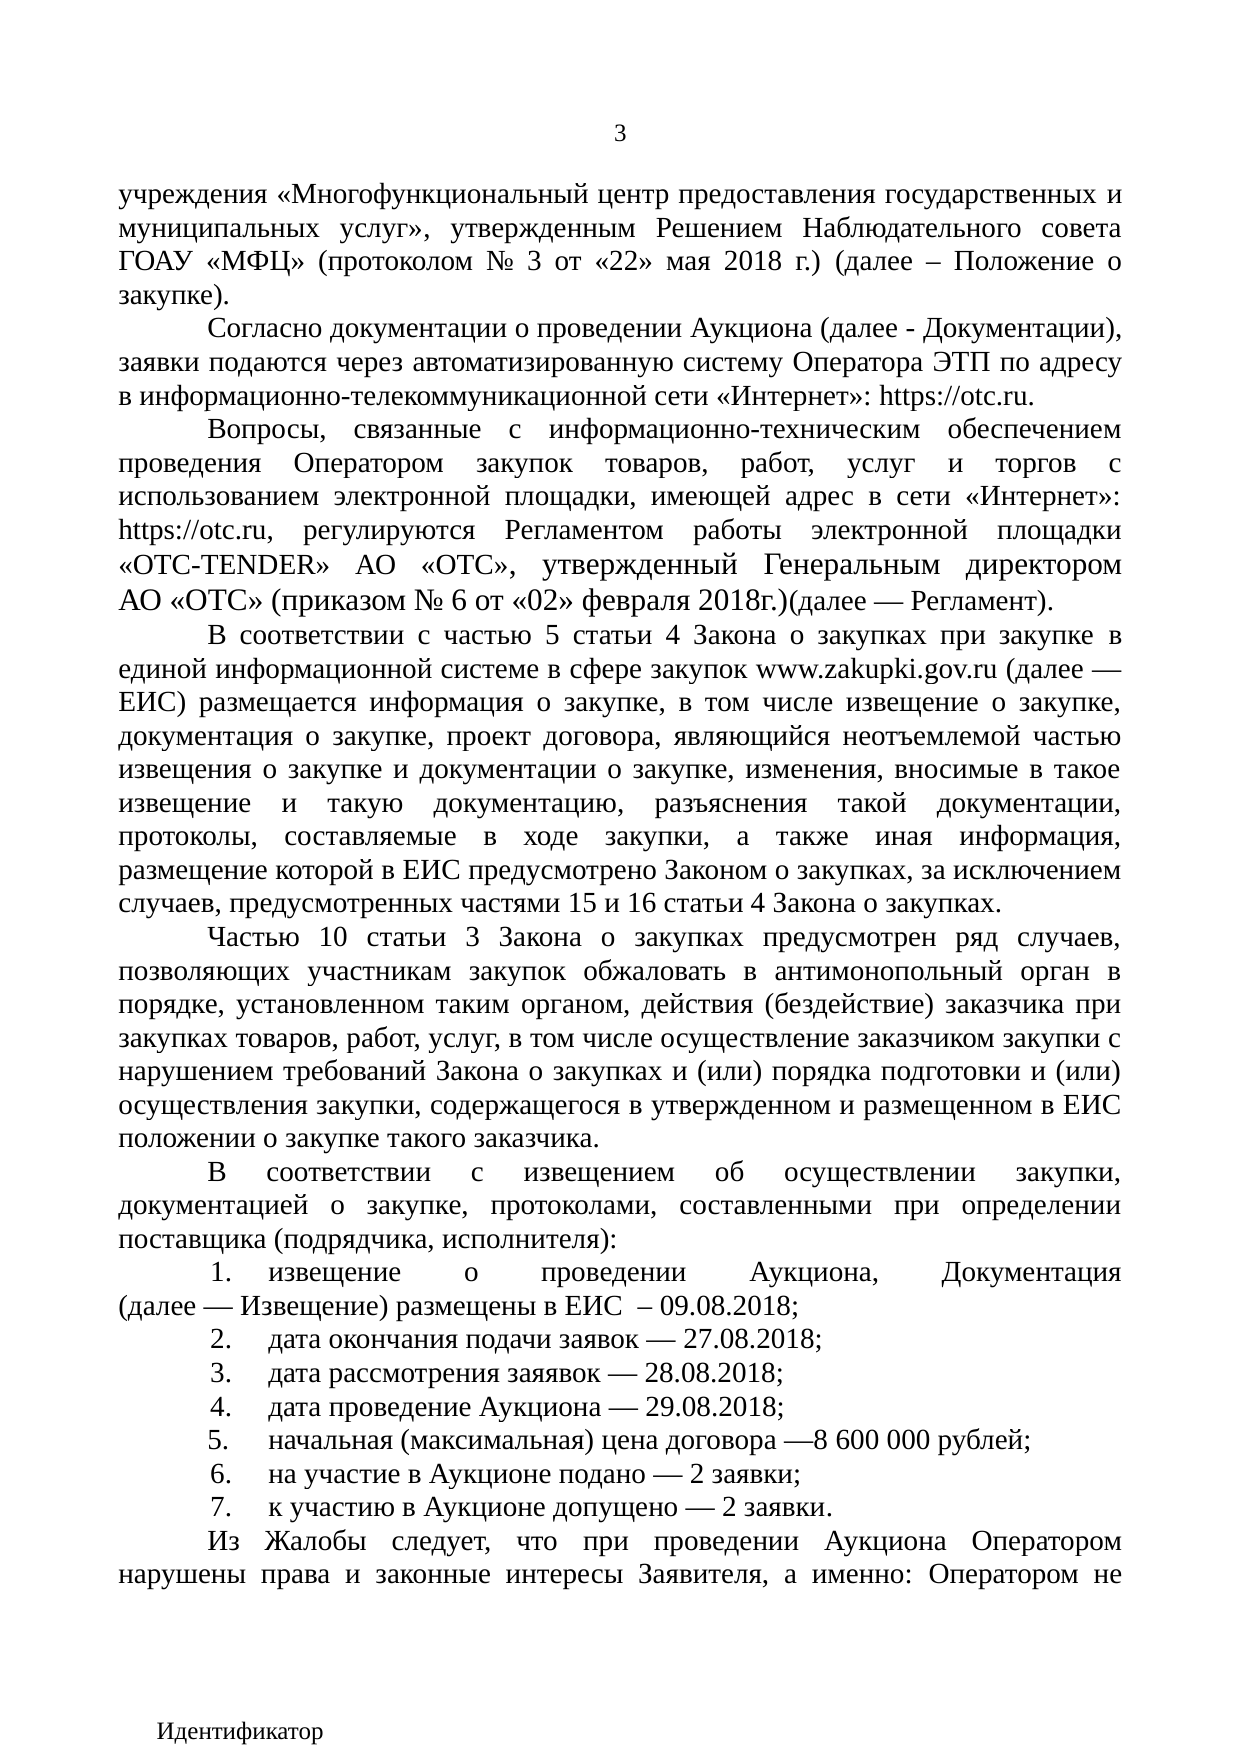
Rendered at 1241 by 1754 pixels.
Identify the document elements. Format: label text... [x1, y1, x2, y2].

list к участию в Аукционе допущено — 2 заявки. [118, 1489, 1122, 1523]
text Согласно документации о проведении Аукциона (далее - Документации), заявки подаются через автоматизированную систему Оператора ЭТП по адресу в информационно-телекоммуникационной сети «Интернет»: https://otc.ru. [118, 311, 1122, 411]
list на участие в Аукционе подано — 2 заявки; [118, 1456, 1122, 1489]
text Из Жалобы следует, что при проведении Аукциона Оператором нарушены права и законные интересы Заявителя, а именно: Оператором не [118, 1523, 1122, 1590]
text В соответствии с частью 5 статьи 4 Закона о закупках при закупке в единой информационной системе в сфере закупок www.zakupki.gov.ru (далее — ЕИС) размещается информация о закупке, в том числе извещение о закупке, документация о закупке, проект договора, являющийся неотъемлемой частью извещения о закупке и документации о закупке, изменения, вносимые в такое извещение и такую документацию, разъяснения такой документации, протоколы, составляемые в ходе закупки, а также иная информация, размещение которой в ЕИС предусмотрено Законом о закупках, за исключением случаев, предусмотренных частями 15 и 16 статьи 4 Закона о закупках. [118, 617, 1122, 919]
list дата проведение Аукциона — 29.08.2018; [118, 1389, 1122, 1422]
text Частью 10 статьи 3 Закона о закупках предусмотрен ряд случаев, позволяющих участникам закупок обжаловать в антимонопольный орган в порядке, установленном таким органом, действия (бездействие) заказчика при закупках товаров, работ, услуг, в том числе осуществление заказчиком закупки с нарушением требований Закона о закупках и (или) порядка подготовки и (или) осуществления закупки, содержащегося в утвержденном и размещенном в ЕИС положении о закупке такого заказчика. [118, 919, 1122, 1154]
text учреждения «Многофункциональный центр предоставления государственных и муниципальных услуг», утвержденным Решением Наблюдательного совета ГОАУ «МФЦ» (протоколом № 3 от «22» мая 2018 г.) (далее – Положение о закупке). [118, 176, 1122, 311]
list дата рассмотрения заяявок — 28.08.2018; [118, 1355, 1122, 1389]
text Вопросы, связанные с информационно-техническим обеспечением проведения Оператором закупок товаров, работ, услуг и торгов с использованием электронной площадки, имеющей адрес в сети «Интернет»: https://otc.ru, регулируются Регламентом работы электронной площадки «OTC-TENDER» АО «ОТС», утвержденный Генеральным директором АО «ОТС» (приказом № 6 от «02» февраля 2018г.)(далее — Регламент). [118, 411, 1122, 617]
list извещение о проведении Аукциона, Документация (далее — Извещение) размещены в ЕИС – 09.08.2018; [118, 1254, 1122, 1322]
list начальная (максимальная) цена договора —8 600 000 рублей; [118, 1422, 1122, 1456]
list дата окончания подачи заявок — 27.08.2018; [118, 1322, 1122, 1355]
text В соответствии с извещением об осуществлении закупки, документацией о закупке, протоколами, составленными при определении поставщика (подрядчика, исполнителя): [118, 1154, 1122, 1254]
